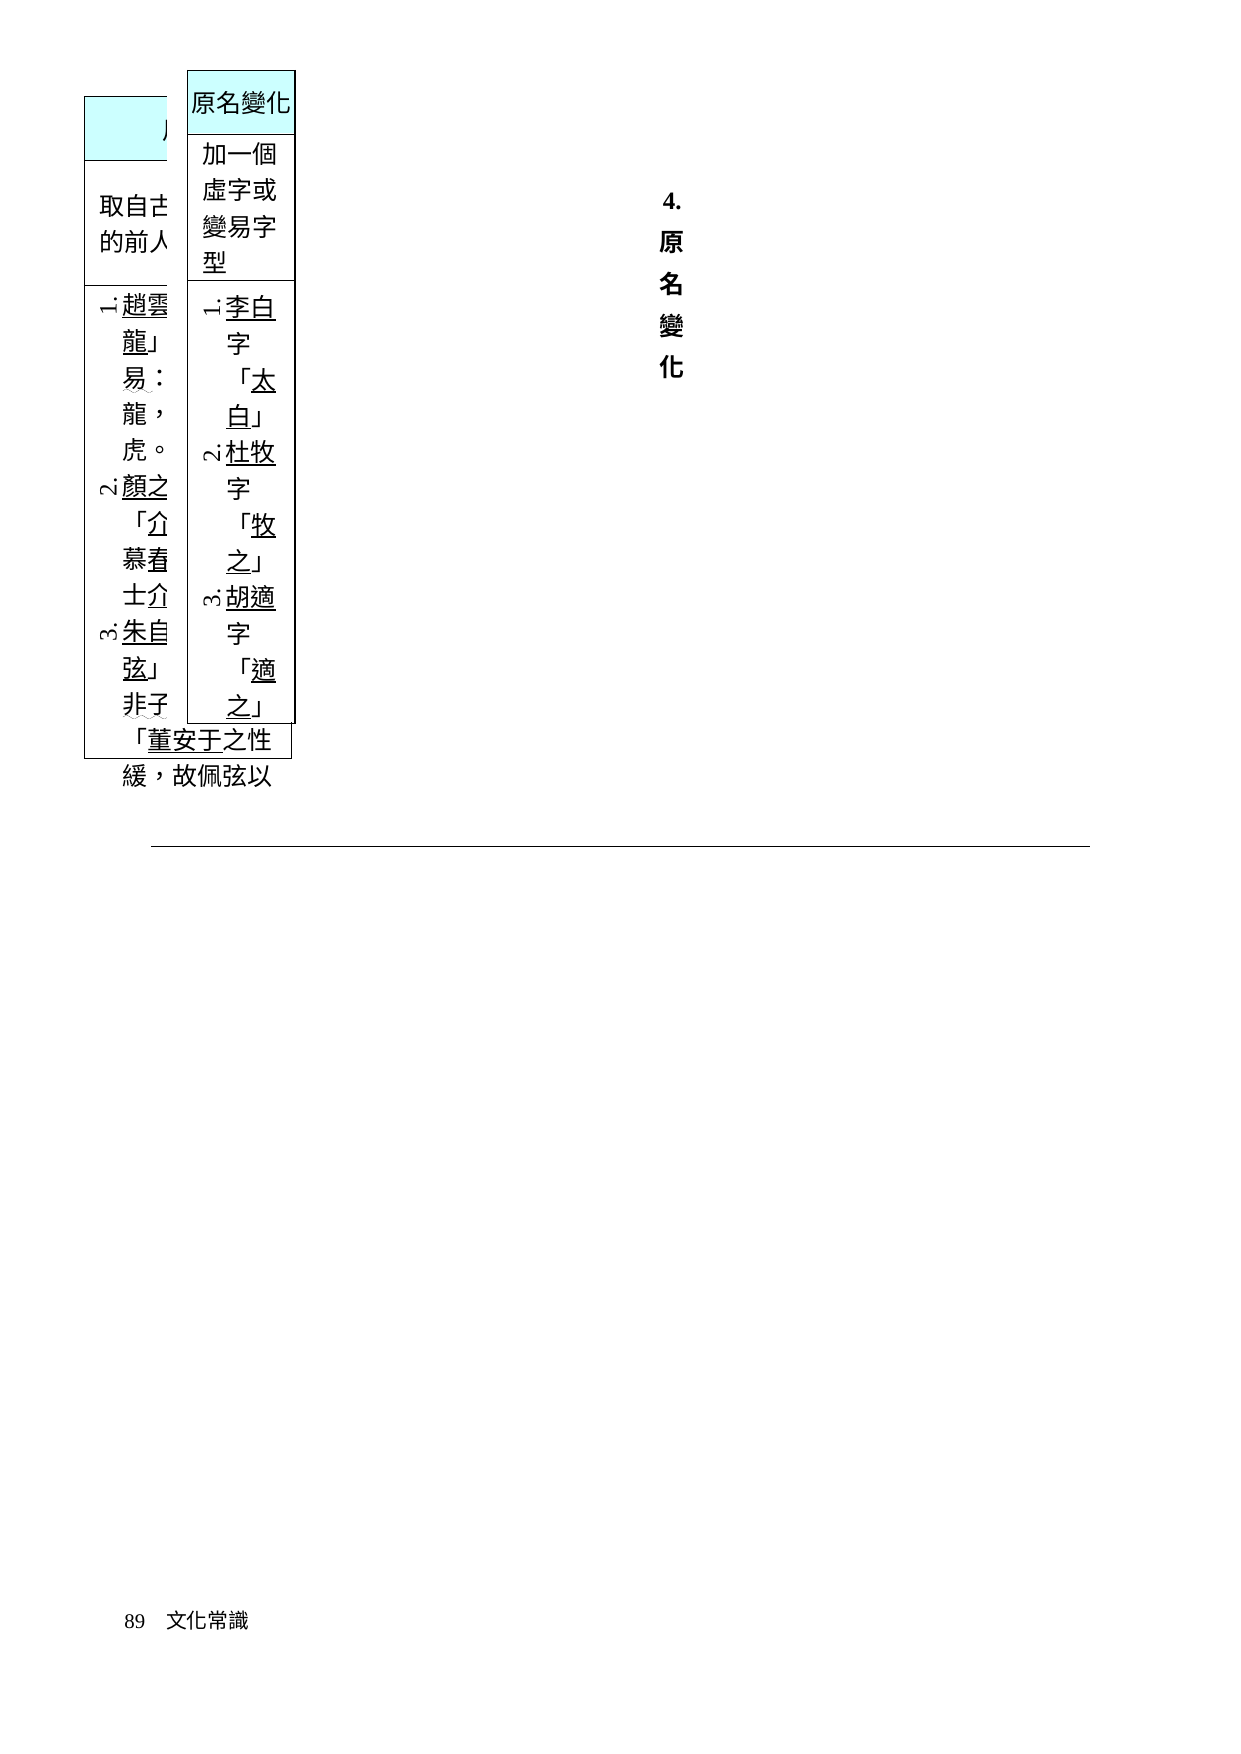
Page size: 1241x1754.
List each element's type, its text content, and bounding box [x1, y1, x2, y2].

table_header 原名變化 [188, 71, 294, 133]
text 4.原名變化 [651, 141, 714, 824]
table_cell 1.趙雲字「子龍」，取自周易：「雲從龍，風從虎。」 2.顏之推字「介」，乃仰慕春秋時的賢士介之推。 3.朱自清字「佩弦」，取自韓非子觀 行：「董安于之性緩，故佩弦以自急。 [85, 286, 291, 758]
text [74, 96, 84, 758]
table_cell 1.李白字「太白」 2.杜牧字「牧之」 3.胡適字「適之」 [188, 281, 294, 722]
table_cell 取自古書或景仰的前人 [85, 161, 167, 284]
table_header 用典 [85, 97, 167, 160]
table_cell 加一個虛字或變易字型 [188, 135, 294, 279]
